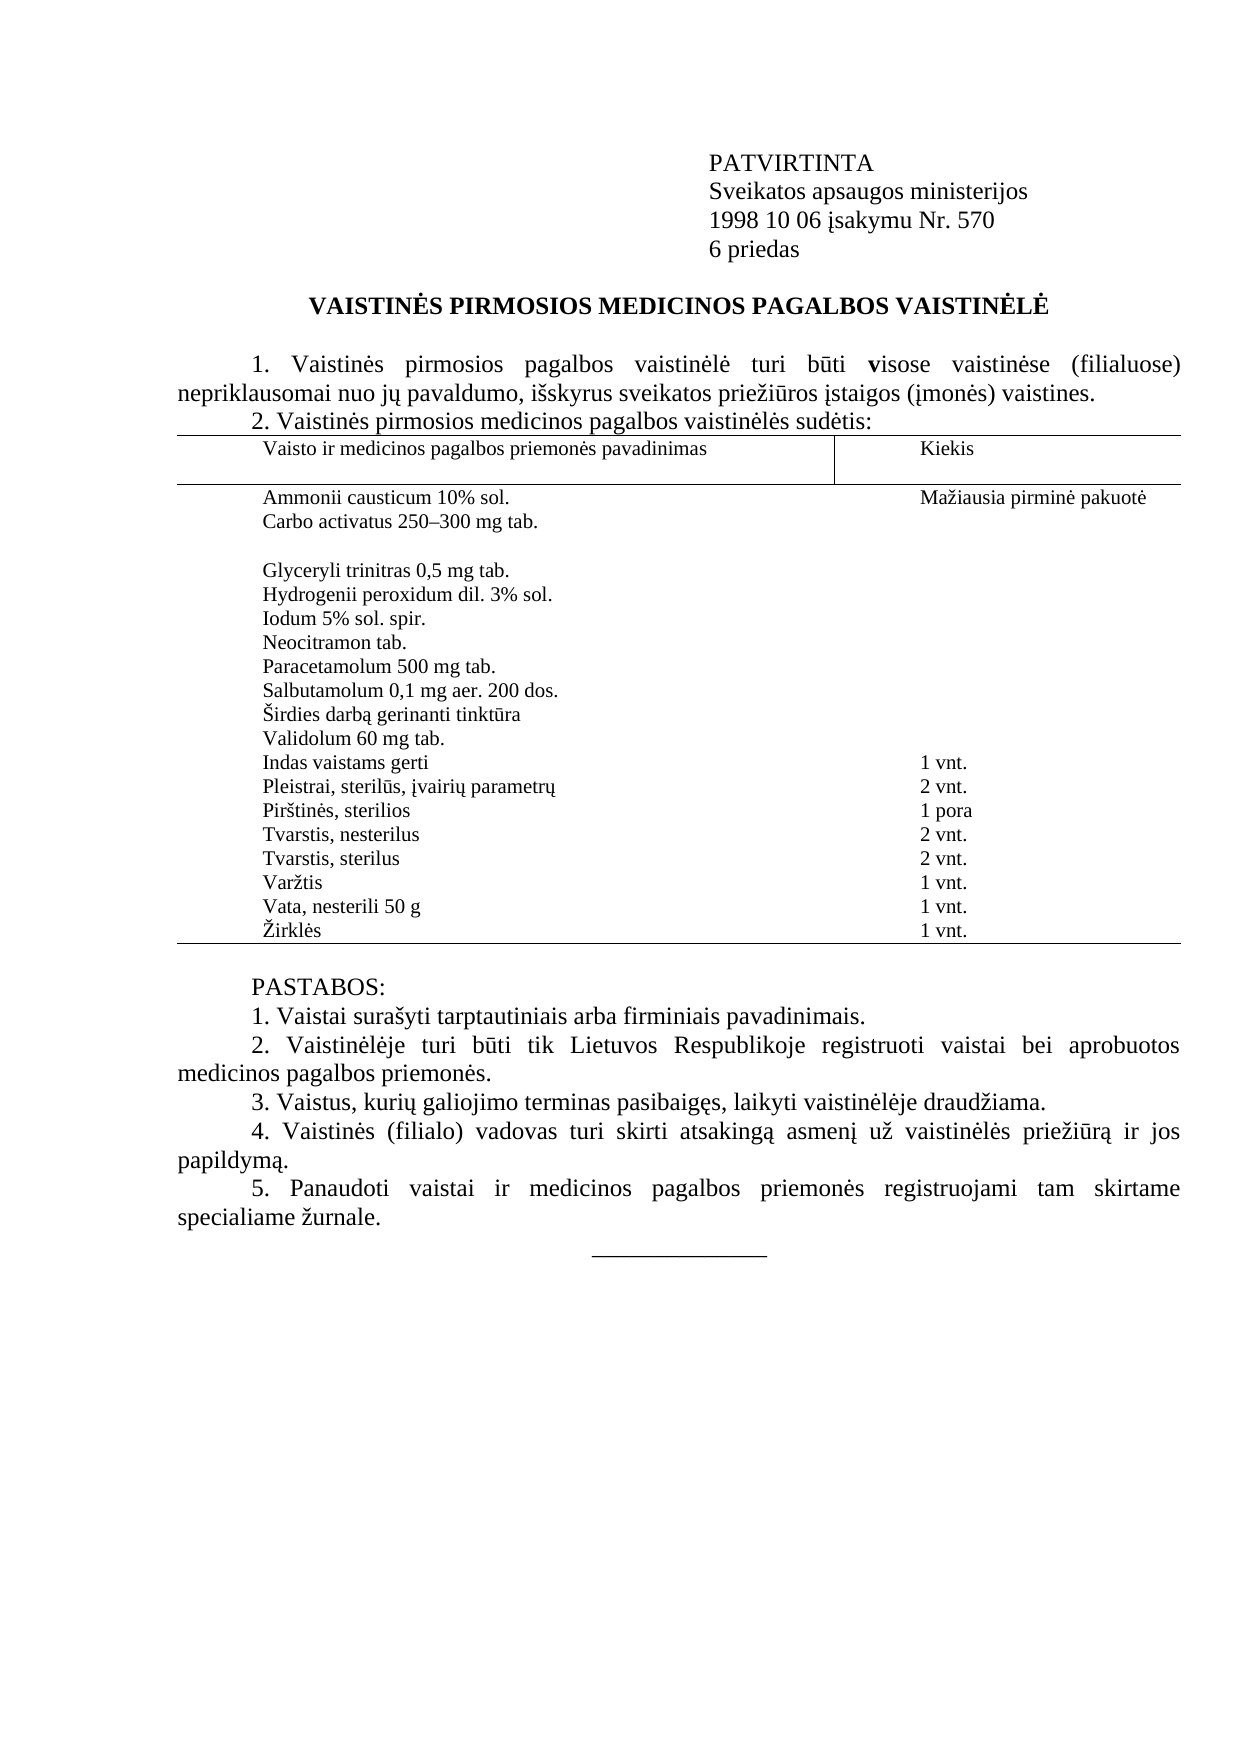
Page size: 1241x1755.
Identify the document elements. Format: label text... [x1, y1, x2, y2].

text 4. Vaistinės (filialo) vadovas turi skirti atsakingą asmenį už vaistinėlės priežiūrą ir jos papildymą. [177, 1116, 1181, 1173]
table_cell 1 vnt. [835, 894, 1181, 918]
text 5. Panaudoti vaistai ir medicinos pagalbos priemonės registruojami tam skirtame specialiame žurnale. [177, 1173, 1181, 1231]
table_cell Tvarstis, sterilus [177, 846, 835, 870]
table_header Kiekis [835, 436, 1181, 484]
text Sveikatos apsaugos ministerijos [177, 176, 1181, 205]
table_cell 2 vnt. [835, 774, 1181, 798]
table_cell [835, 630, 1181, 654]
table_cell Iodum 5% sol. spir. [177, 606, 835, 630]
table_cell Širdies darbą gerinanti tinktūra [177, 702, 835, 726]
table_cell [835, 534, 1181, 557]
table_cell 1 vnt. [835, 750, 1181, 774]
table_cell [177, 534, 835, 557]
text PATVIRTINTA [177, 148, 1181, 176]
table_cell [835, 582, 1181, 606]
table_cell Ammonii causticum 10% sol. [177, 485, 835, 509]
table_cell Paracetamolum 500 mg tab. [177, 654, 835, 678]
table_cell Indas vaistams gerti [177, 750, 835, 774]
table_cell Neocitramon tab. [177, 630, 835, 654]
text 1. Vaistinės pirmosios pagalbos vaistinėlė turi būti visose vaistinėse (filialuose) nepriklausomai nuo jų pavaldumo, išskyrus sveikatos priežiūros įstaigos (įmonės) vaistines. [177, 349, 1181, 406]
text 2. Vaistinės pirmosios medicinos pagalbos vaistinėlės sudėtis: [177, 406, 1181, 435]
table_header Vaisto ir medicinos pagalbos priemonės pavadinimas [177, 436, 834, 484]
text Vaistinės pirmosios medicinos pagalbos vaistinėlė [177, 291, 1181, 320]
table_cell Hydrogenii peroxidum dil. 3% sol. [177, 582, 835, 606]
table_cell [835, 678, 1181, 702]
table_cell Mažiausia pirminė pakuotė [835, 485, 1181, 509]
table_cell Validolum 60 mg tab. [177, 726, 835, 750]
table_cell [835, 726, 1181, 750]
table_cell [835, 509, 1181, 533]
table_cell Pleistrai, sterilūs, įvairių parametrų [177, 774, 835, 798]
text ______________ [177, 1231, 1181, 1260]
text 6 priedas [177, 234, 1181, 263]
text 3. Vaistus, kurių galiojimo terminas pasibaigęs, laikyti vaistinėlėje draudžiama. [177, 1087, 1181, 1116]
table_cell Carbo activatus 250–300 mg tab. [177, 509, 835, 533]
table_cell [835, 654, 1181, 678]
text PASTABOS: [177, 972, 1181, 1001]
text 1. Vaistai surašyti tarptautiniais arba firminiais pavadinimais. [177, 1001, 1181, 1030]
table_cell 1 pora [835, 798, 1181, 822]
table_cell 1 vnt. [835, 919, 1181, 942]
table_cell 2 vnt. [835, 822, 1181, 846]
table_cell [835, 702, 1181, 726]
table_cell 1 vnt. [835, 870, 1181, 894]
text 1998 10 06 įsakymu Nr. 570 [177, 205, 1181, 234]
table_cell Tvarstis, nesterilus [177, 822, 835, 846]
table_cell Žirklės [177, 919, 835, 942]
table_cell Salbutamolum 0,1 mg aer. 200 dos. [177, 678, 835, 702]
table_cell Varžtis [177, 870, 835, 894]
table_cell Vata, nesterili 50 g [177, 894, 835, 918]
text 2. Vaistinėlėje turi būti tik Lietuvos Respublikoje registruoti vaistai bei aprobuotos medicinos pagalbos priemonės. [177, 1030, 1181, 1087]
table_cell 2 vnt. [835, 846, 1181, 870]
table_cell [835, 558, 1181, 582]
table_cell Glyceryli trinitras 0,5 mg tab. [177, 558, 835, 582]
table_cell Pirštinės, sterilios [177, 798, 835, 822]
table_cell [835, 606, 1181, 630]
